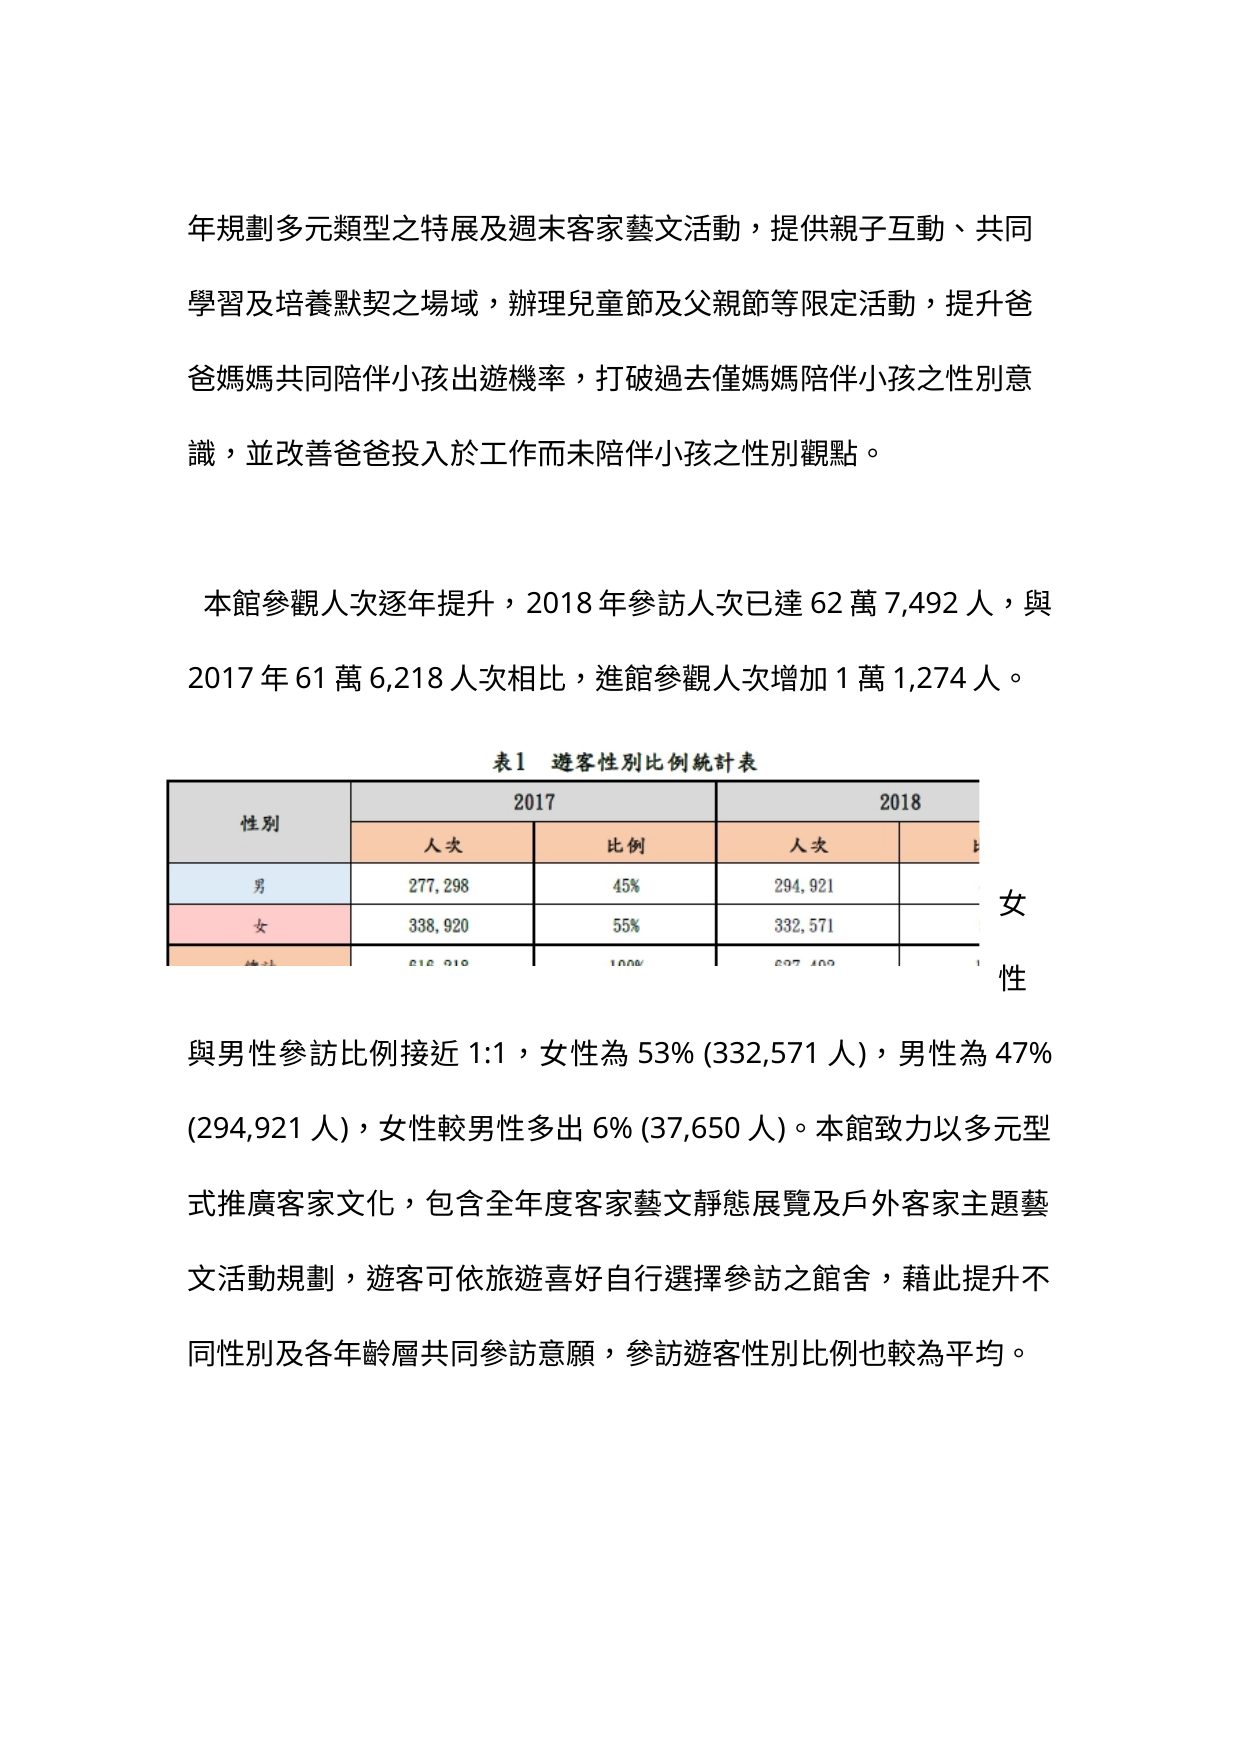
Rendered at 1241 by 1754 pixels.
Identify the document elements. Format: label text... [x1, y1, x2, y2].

text 本館參觀人次逐年提升，2018年參訪人次已達62萬7,492人，與2017年61萬6,218人次相比，進館參觀人次增加1萬1,274人。 [187, 558, 1053, 708]
text 女性與男性參訪比例接近1:1，女性為53% (332,571人)，男性為47% (294,921人)，女性較男性多出6% (37,650人)。本館致力以多元型式推廣客家文化，包含全年度客家藝文靜態展覽及戶外客家主題藝文活動規劃，遊客可依旅遊喜好自行選擇參訪之館舍，藉此提升不同性別及各年齡層共同參訪意願，參訪遊客性別比例也較為平均。 [187, 1083, 1053, 1533]
picture [177, 740, 1099, 1000]
text 年規劃多元類型之特展及週末客家藝文活動，提供親子互動、共同學習及培養默契之場域，辦理兒童節及父親節等限定活動，提升爸爸媽媽共同陪伴小孩出遊機率，打破過去僅媽媽陪伴小孩之性別意識，並改善爸爸投入於工作而未陪伴小孩之性別觀點。 [187, 183, 1053, 483]
